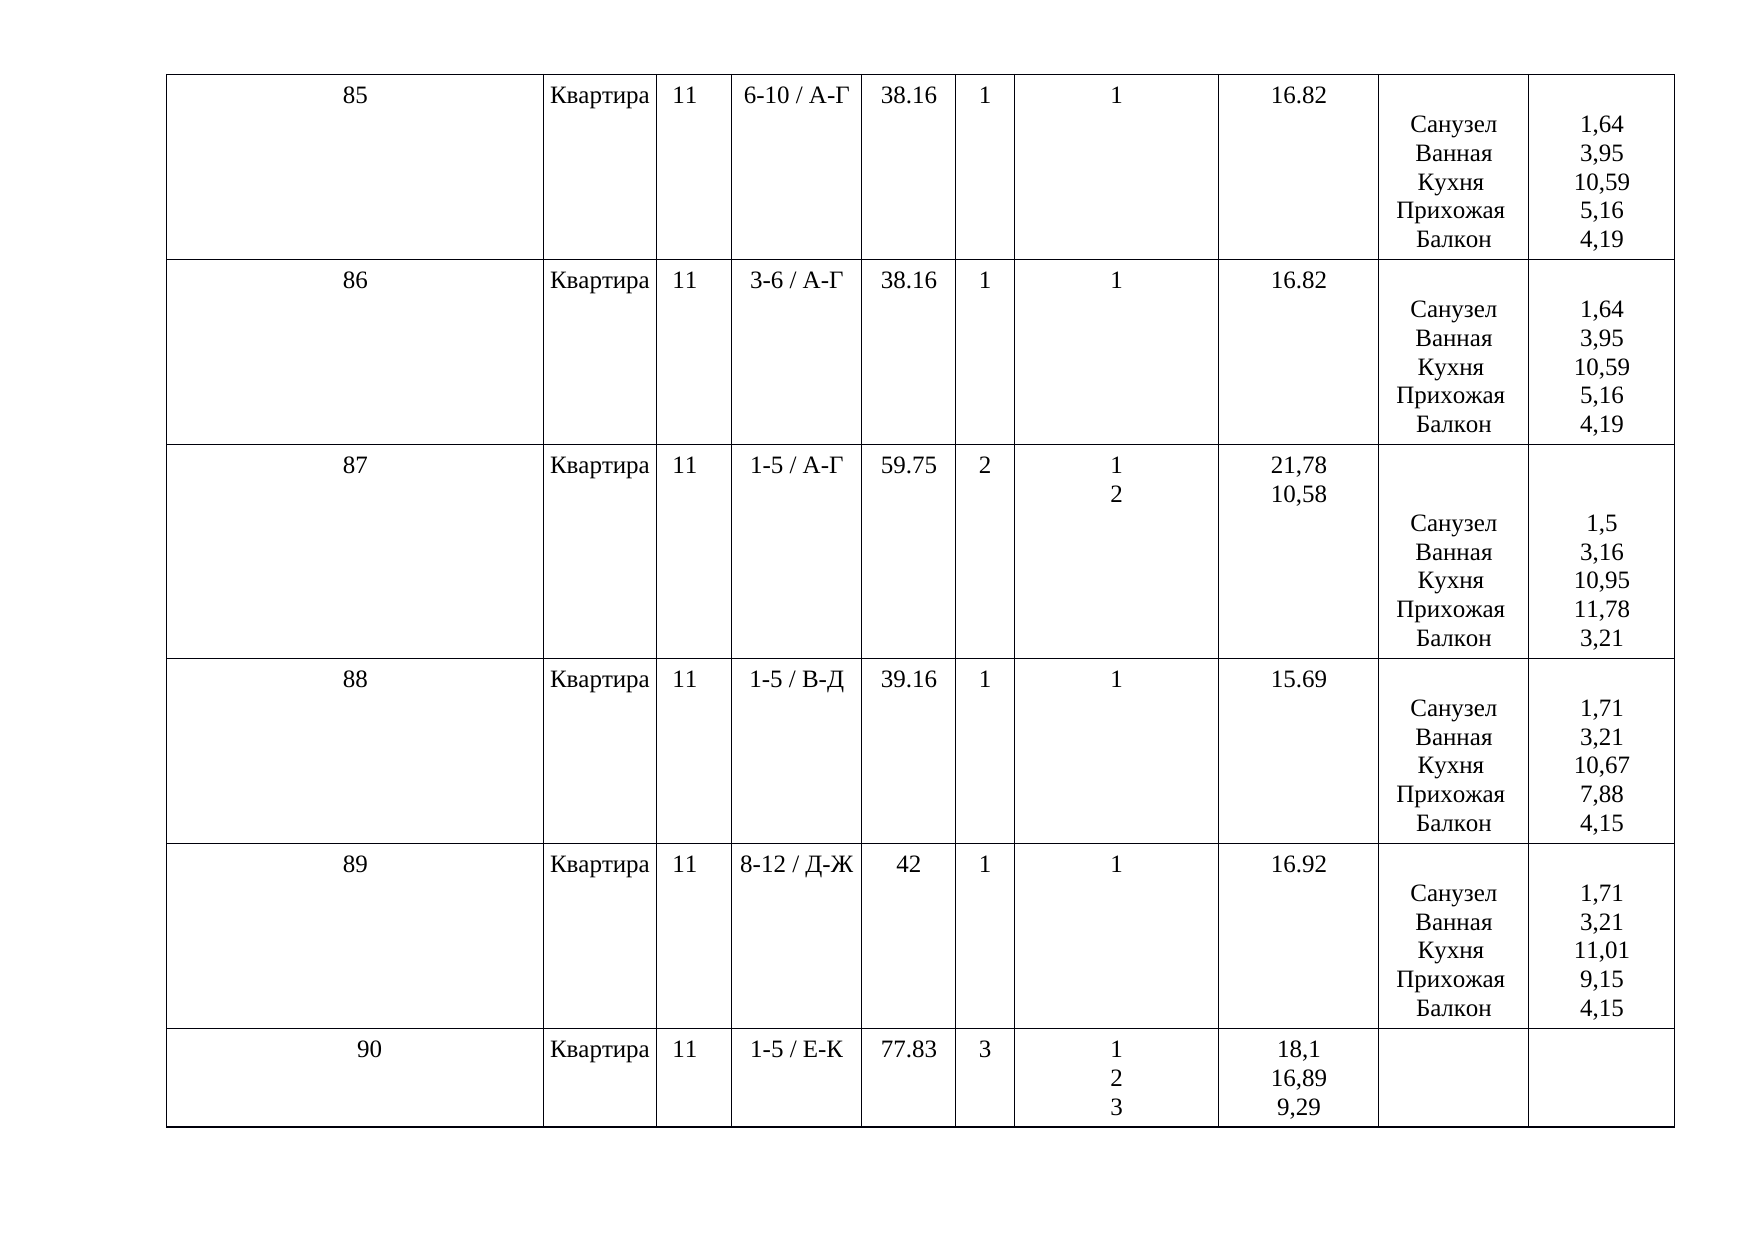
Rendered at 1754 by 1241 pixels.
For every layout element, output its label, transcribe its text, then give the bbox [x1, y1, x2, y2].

table_cell 11 [657, 659, 731, 843]
table_cell 2 [956, 445, 1014, 658]
table_cell 1 2 [1015, 445, 1218, 658]
table_cell 1-5 / Е-К [732, 1029, 861, 1126]
table_cell Квартира [544, 659, 656, 843]
table_cell 1 [1015, 844, 1218, 1028]
table_cell 1,64 3,95 10,59 5,16 4,19 [1529, 260, 1674, 444]
table_cell 8-12 / Д-Ж [732, 844, 861, 1028]
table_cell 1 [1015, 75, 1218, 259]
table_cell 1,5 3,16 10,95 11,78 3,21 [1529, 445, 1674, 658]
table_cell Санузел Ванная Кухня Прихожая Балкон [1379, 844, 1528, 1028]
table_cell [1529, 1029, 1674, 1126]
table_cell 1 [1015, 260, 1218, 444]
table_cell Квартира [544, 75, 656, 259]
table_cell 1 [956, 260, 1014, 444]
table_cell Квартира [544, 445, 656, 658]
table_cell Квартира [544, 1029, 656, 1126]
table_cell 1 [956, 659, 1014, 843]
table_cell 16,82 [1219, 260, 1378, 444]
table_cell 21,78 10,58 [1219, 445, 1378, 658]
table_cell 90 [167, 1029, 543, 1126]
table_cell 88 [167, 659, 543, 843]
table_cell 1-5 / В-Д [732, 659, 861, 843]
table_cell 1 [956, 844, 1014, 1028]
table_cell 11 [657, 75, 731, 259]
table_cell [1379, 1029, 1528, 1126]
table_cell Квартира [544, 844, 656, 1028]
table_cell 89 [167, 844, 543, 1028]
table_cell 85 [167, 75, 543, 259]
table_cell 87 [167, 445, 543, 658]
table_cell Санузел Ванная Кухня Прихожая Балкон [1379, 75, 1528, 259]
table_cell 3-6 / А-Г [732, 260, 861, 444]
table_cell 11 [657, 844, 731, 1028]
table_cell 38,16 [862, 75, 955, 259]
table_cell 42 [862, 844, 955, 1028]
table_cell Санузел Ванная Кухня Прихожая Балкон [1379, 659, 1528, 843]
table_cell 1 [1015, 659, 1218, 843]
table_cell 1,71 3,21 11,01 9,15 4,15 [1529, 844, 1674, 1028]
table_cell 1,64 3,95 10,59 5,16 4,19 [1529, 75, 1674, 259]
table_cell Квартира [544, 260, 656, 444]
table_cell 11 [657, 260, 731, 444]
table_cell 77,83 [862, 1029, 955, 1126]
table_cell 1-5 / А-Г [732, 445, 861, 658]
table_cell 18,1 16,89 9,29 [1219, 1029, 1378, 1126]
table_cell 86 [167, 260, 543, 444]
table_cell 59,75 [862, 445, 955, 658]
table_cell 15,69 [1219, 659, 1378, 843]
table_cell 16,82 [1219, 75, 1378, 259]
table_cell 1 [956, 75, 1014, 259]
table_cell 3 [956, 1029, 1014, 1126]
table_cell Санузел Ванная Кухня Прихожая Балкон [1379, 445, 1528, 658]
table_cell 6-10 / А-Г [732, 75, 861, 259]
table_cell 39,16 [862, 659, 955, 843]
table_cell Санузел Ванная Кухня Прихожая Балкон [1379, 260, 1528, 444]
table_cell 38,16 [862, 260, 955, 444]
table_cell 1,71 3,21 10,67 7,88 4,15 [1529, 659, 1674, 843]
table_cell 11 [657, 1029, 731, 1126]
table_cell 16,92 [1219, 844, 1378, 1028]
table_cell 1 2 3 [1015, 1029, 1218, 1126]
table_cell 11 [657, 445, 731, 658]
